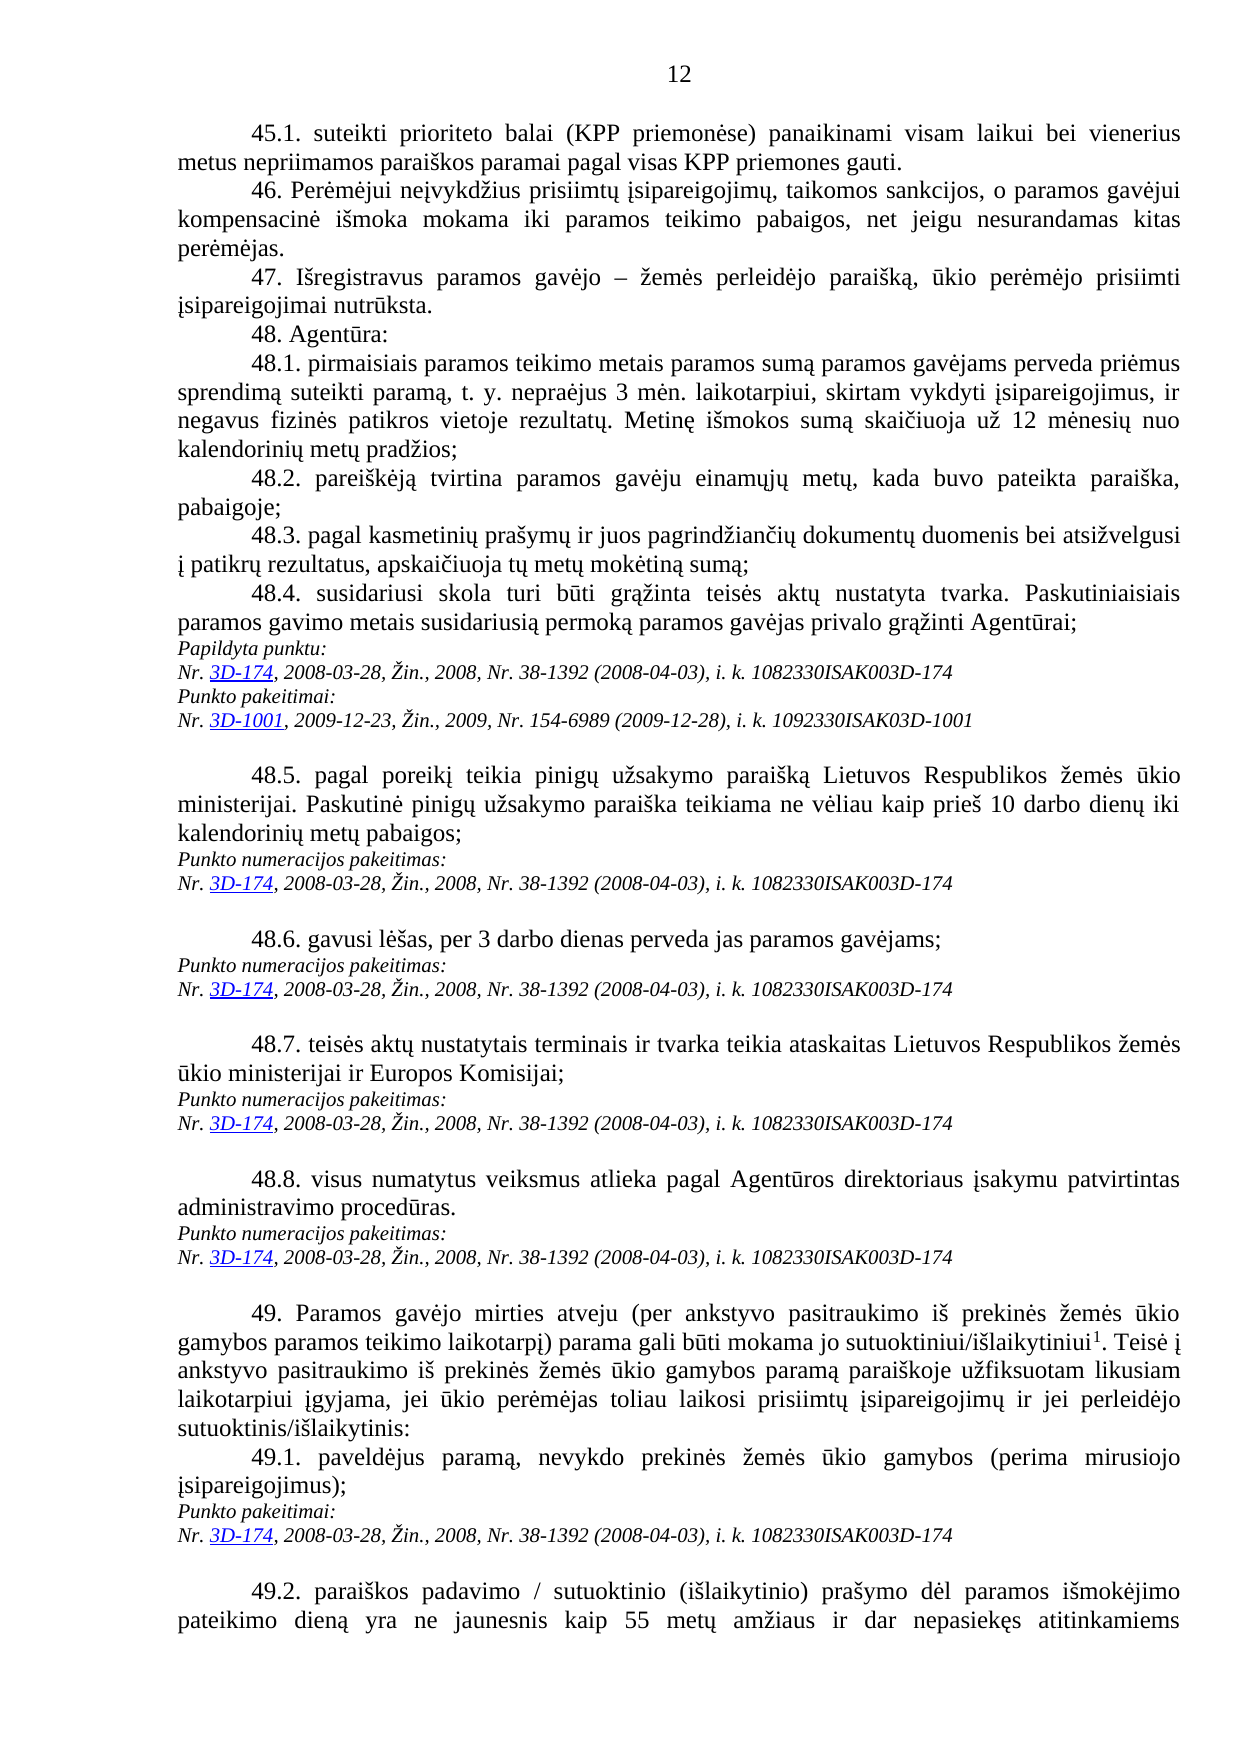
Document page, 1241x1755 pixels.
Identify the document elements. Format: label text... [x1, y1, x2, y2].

text Nr. 3D-174, 2008-03-28, Žin., 2008, Nr. 38-1392 (2008-04-03), i. k. 1082330ISAK003D-174 [177, 660, 1181, 684]
text Nr. 3D-174, 2008-03-28, Žin., 2008, Nr. 38-1392 (2008-04-03), i. k. 1082330ISAK003D-174 [177, 1111, 1181, 1135]
text Punkto numeracijos pakeitimas: [177, 847, 1181, 871]
text 48.8. visus numatytus veiksmus atlieka pagal Agentūros direktoriaus įsakymu patvirtintas administravimo procedūras. [177, 1164, 1181, 1221]
text 49. Paramos gavėjo mirties atveju (per ankstyvo pasitraukimo iš prekinės žemės ūkio gamybos paramos teikimo laikotarpį) parama gali būti mokama jo sutuoktiniui/išlaikytiniui1. Teisė į ankstyvo pasitraukimo iš prekinės žemės ūkio gamybos paramą paraiškoje užfiksuotam likusiam laikotarpiui įgyjama, jei ūkio perėmėjas toliau laikosi prisiimtų įsipareigojimų ir jei perleidėjo sutuoktinis/išlaikytinis: [177, 1298, 1181, 1442]
text 48.1. pirmaisiais paramos teikimo metais paramos sumą paramos gavėjams perveda priėmus sprendimą suteikti paramą, t. y. nepraėjus 3 mėn. laikotarpiui, skirtam vykdyti įsipareigojimus, ir negavus fizinės patikros vietoje rezultatų. Metinę išmokos sumą skaičiuoja už 12 mėnesių nuo kalendorinių metų pradžios; [177, 348, 1181, 463]
text 48.2. pareiškėją tvirtina paramos gavėju einamųjų metų, kada buvo pateikta paraiška, pabaigoje; [177, 463, 1181, 521]
text 45.1. suteikti prioriteto balai (KPP priemonėse) panaikinami visam laikui bei vienerius metus nepriimamos paraiškos paramai pagal visas KPP priemones gauti. [177, 118, 1181, 176]
text Punkto numeracijos pakeitimas: [177, 952, 1181, 977]
text 48.4. susidariusi skola turi būti grąžinta teisės aktų nustatyta tvarka. Paskutiniaisiais paramos gavimo metais susidariusią permoką paramos gavėjas privalo grąžinti Agentūrai; [177, 578, 1181, 636]
text 48.5. pagal poreikį teikia pinigų užsakymo paraišką Lietuvos Respublikos žemės ūkio ministerijai. Paskutinė pinigų užsakymo paraiška teikiama ne vėliau kaip prieš 10 darbo dienų iki kalendorinių metų pabaigos; [177, 761, 1181, 847]
text Nr. 3D-174, 2008-03-28, Žin., 2008, Nr. 38-1392 (2008-04-03), i. k. 1082330ISAK003D-174 [177, 977, 1181, 1001]
text Papildyta punktu: [177, 636, 1181, 660]
text 48.3. pagal kasmetinių prašymų ir juos pagrindžiančių dokumentų duomenis bei atsižvelgusi į patikrų rezultatus, apskaičiuoja tų metų mokėtiną sumą; [177, 521, 1181, 578]
text Nr. 3D-174, 2008-03-28, Žin., 2008, Nr. 38-1392 (2008-04-03), i. k. 1082330ISAK003D-174 [177, 871, 1181, 895]
text 47. Išregistravus paramos gavėjo – žemės perleidėjo paraišką, ūkio perėmėjo prisiimti įsipareigojimai nutrūksta. [177, 262, 1181, 319]
text 48.6. gavusi lėšas, per 3 darbo dienas perveda jas paramos gavėjams; [177, 924, 1181, 952]
text Punkto numeracijos pakeitimas: [177, 1221, 1181, 1245]
text 49.1. paveldėjus paramą, nevykdo prekinės žemės ūkio gamybos (perima mirusiojo įsipareigojimus); [177, 1442, 1181, 1499]
text Punkto pakeitimai: [177, 684, 1181, 708]
text Punkto numeracijos pakeitimas: [177, 1087, 1181, 1111]
text 48. Agentūra: [177, 319, 1181, 348]
text 48.7. teisės aktų nustatytais terminais ir tvarka teikia ataskaitas Lietuvos Respublikos žemės ūkio ministerijai ir Europos Komisijai; [177, 1029, 1181, 1087]
text Punkto pakeitimai: [177, 1499, 1181, 1523]
text Nr. 3D-174, 2008-03-28, Žin., 2008, Nr. 38-1392 (2008-04-03), i. k. 1082330ISAK003D-174 [177, 1245, 1181, 1269]
text Nr. 3D-174, 2008-03-28, Žin., 2008, Nr. 38-1392 (2008-04-03), i. k. 1082330ISAK003D-174 [177, 1523, 1181, 1547]
text Nr. 3D-1001, 2009-12-23, Žin., 2009, Nr. 154-6989 (2009-12-28), i. k. 1092330ISAK03D-1001 [177, 708, 1181, 732]
text 46. Perėmėjui neįvykdžius prisiimtų įsipareigojimų, taikomos sankcijos, o paramos gavėjui kompensacinė išmoka mokama iki paramos teikimo pabaigos, net jeigu nesurandamas kitas perėmėjas. [177, 176, 1181, 262]
text 49.2. paraiškos padavimo / sutuoktinio (išlaikytinio) prašymo dėl paramos išmokėjimo pateikimo dieną yra ne jaunesnis kaip 55 metų amžiaus ir dar nepasiekęs atitinkamiems [177, 1576, 1181, 1634]
